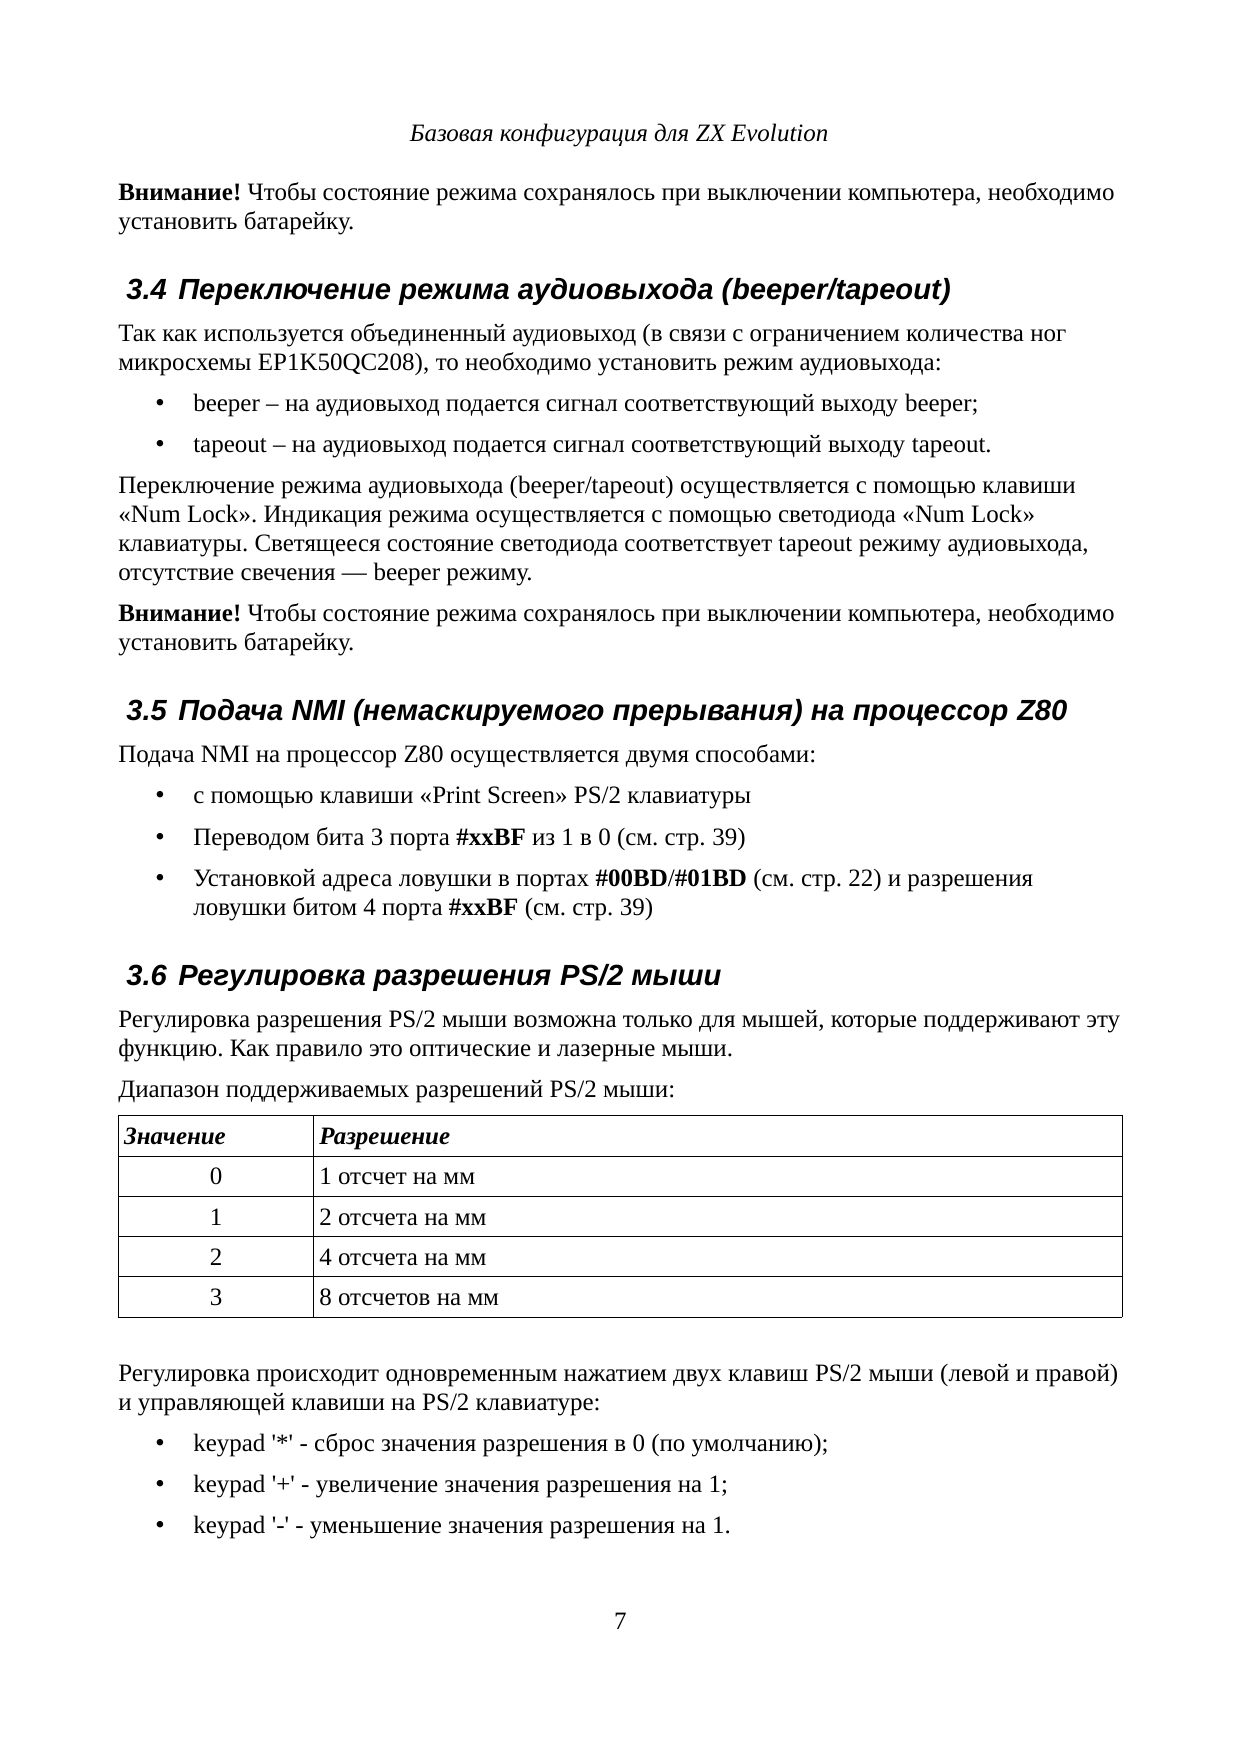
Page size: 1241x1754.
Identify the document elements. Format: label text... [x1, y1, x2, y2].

subtitle Подача NMI (немаскируемого прерывания) на процессор Z80 [118, 693, 1122, 727]
list Переводом бита 3 порта #xxBF из 1 в 0 (см. стр. 39) [156, 822, 1122, 850]
table_cell 8 отсчетов на мм [314, 1277, 1122, 1317]
text Регулировка происходит одновременным нажатием двух клавиш PS/2 мыши (левой и правой) и управляющей клавиши на PS/2 клавиатуре: [118, 1358, 1122, 1416]
text Переключение режима аудиовыхода (beeper/tapeout) осуществляется с помощью клавиши «Num Lock». Индикация режима осуществляется с помощью светодиода «Num Lock» клавиатуры. Светящееся состояние светодиода соответствует tapeout режиму аудиовыхода, отсутствие свечения — beeper режиму. [118, 471, 1122, 586]
text Внимание! Чтобы состояние режима сохранялось при выключении компьютера, необходимо установить батарейку. [118, 177, 1122, 234]
table_cell 0 [119, 1157, 313, 1196]
list keypad '*' - сброс значения разрешения в 0 (по умолчанию); [156, 1428, 1122, 1457]
text Подача NMI на процессор Z80 осуществляется двумя способами: [118, 739, 1122, 768]
table_cell 2 [119, 1237, 313, 1276]
table_header Разрешение [314, 1116, 1122, 1156]
subtitle Регулировка разрешения PS/2 мыши [118, 958, 1122, 991]
list с помощью клавиши «Print Screen» PS/2 клавиатуры [156, 780, 1122, 809]
list Установкой адреса ловушки в портах #00BD/#01BD (см. стр. 22) и разрешения ловушки битом 4 порта #xxBF (см. стр. 39) [156, 863, 1122, 920]
list keypad '+' - увеличение значения разрешения на 1; [156, 1469, 1122, 1498]
table_cell 1 отсчет на мм [314, 1157, 1122, 1196]
list keypad '-' - уменьшение значения разрешения на 1. [156, 1511, 1122, 1539]
list tapeout – на аудиовыход подается сигнал соответствующий выходу tapeout. [156, 429, 1122, 458]
table_cell 2 отсчета на мм [314, 1197, 1122, 1236]
table_cell 3 [119, 1277, 313, 1317]
table_header Значение [119, 1116, 313, 1156]
text Диапазон поддерживаемых разрешений PS/2 мыши: [118, 1074, 1122, 1103]
text Регулировка разрешения PS/2 мыши возможна только для мышей, которые поддерживают эту функцию. Как правило это оптические и лазерные мыши. [118, 1004, 1122, 1061]
table_cell 4 отсчета на мм [314, 1237, 1122, 1276]
table_cell 1 [119, 1197, 313, 1236]
list beeper – на аудиовыход подается сигнал соответствующий выходу beeper; [156, 388, 1122, 417]
text Так как используется объединенный аудиовыход (в связи с ограничением количества ног микросхемы EP1K50QC208), то необходимо установить режим аудиовыхода: [118, 318, 1122, 376]
subtitle Переключение режима аудиовыхода (beeper/tapeout) [118, 272, 1122, 306]
text Внимание! Чтобы состояние режима сохранялось при выключении компьютера, необходимо установить батарейку. [118, 598, 1122, 656]
